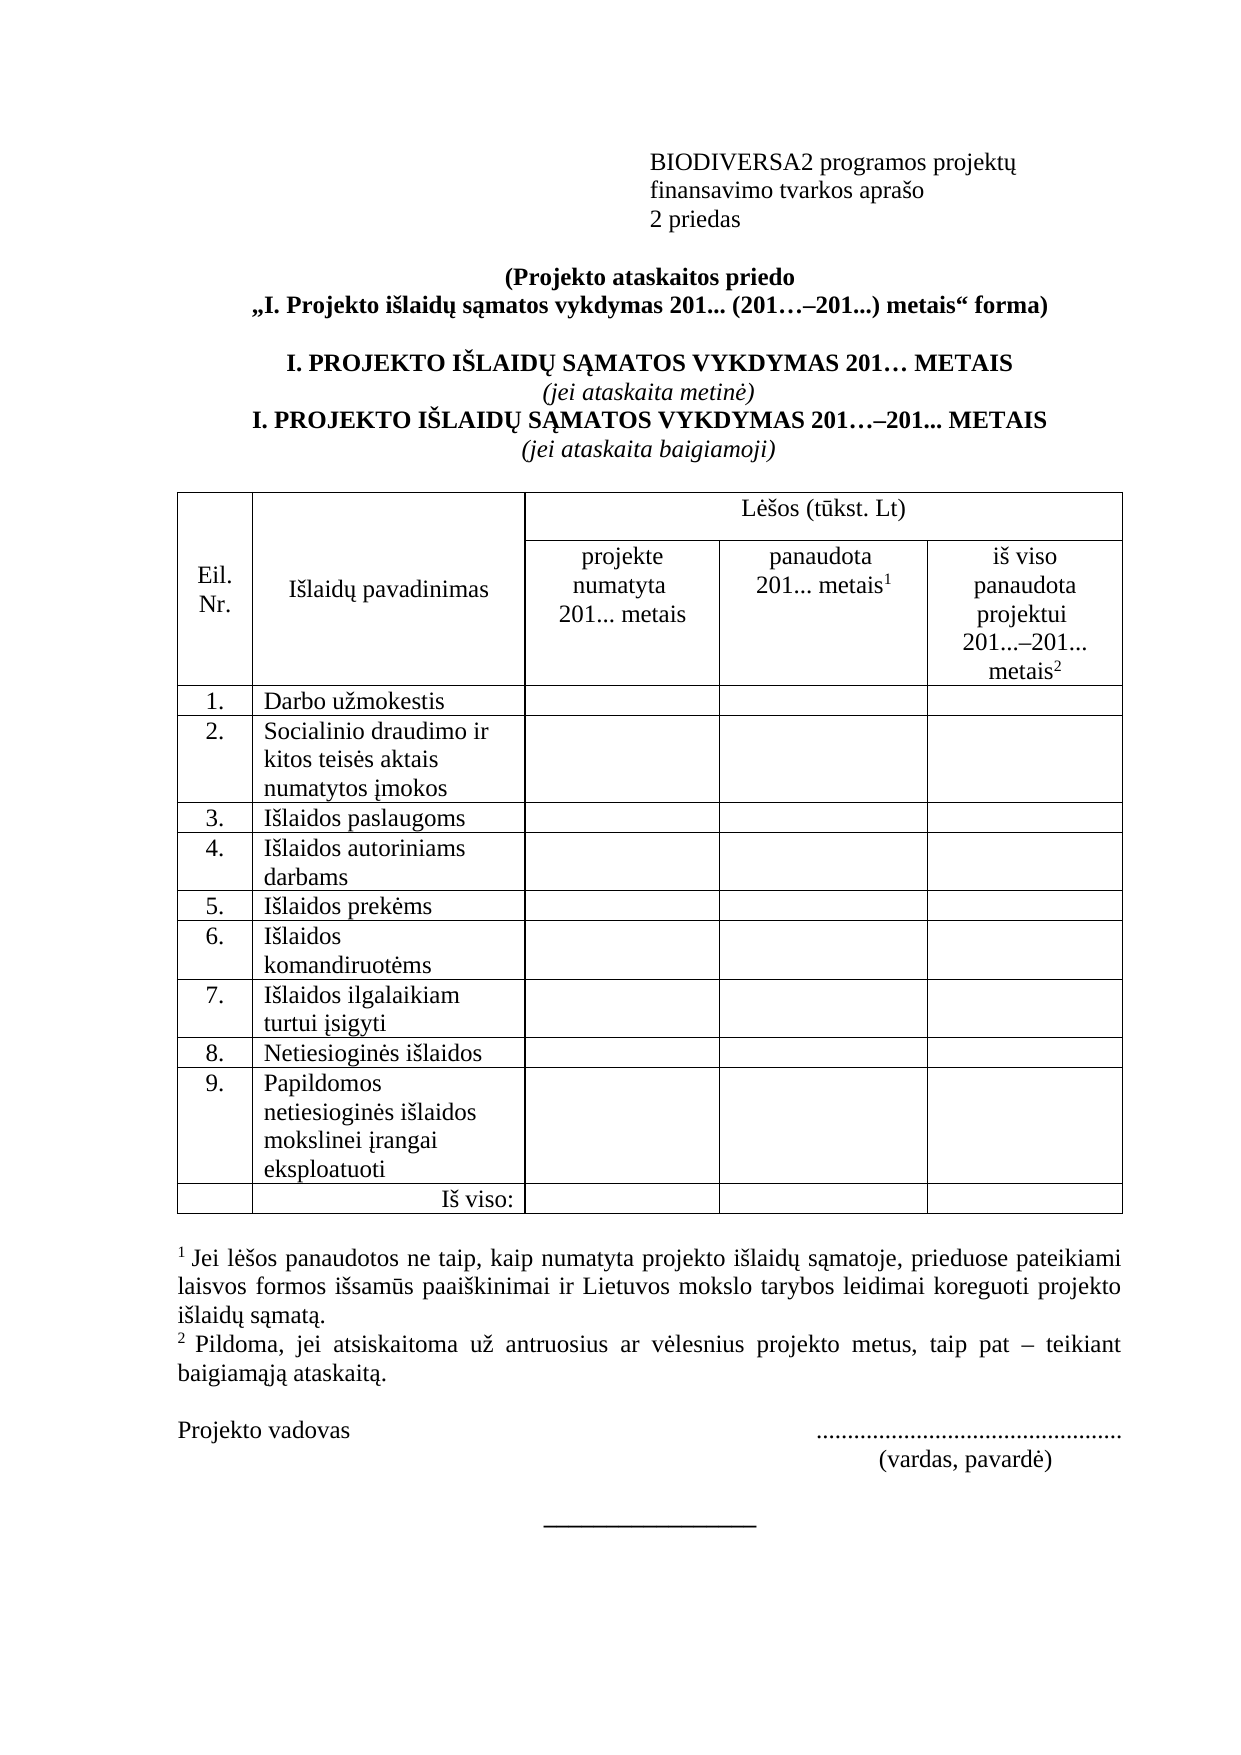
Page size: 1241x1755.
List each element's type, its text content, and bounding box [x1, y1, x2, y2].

table_cell [720, 1184, 927, 1213]
table_cell [928, 716, 1122, 802]
table_cell [720, 1038, 927, 1067]
table_cell Išlaidos ilgalaikiam turtui įsigyti [253, 980, 524, 1037]
text (vardas, pavardė) [177, 1444, 1052, 1473]
table_cell [720, 891, 927, 920]
table_cell [720, 921, 927, 979]
table_cell [178, 1184, 252, 1213]
table_cell Išlaidos autoriniams darbams [253, 833, 524, 890]
table_cell 1. [178, 686, 252, 715]
text BIODIVERSA2 programos projektų finansavimo tvarkos aprašo [649, 147, 1122, 204]
table_cell 4. [178, 833, 252, 890]
table_cell Papildomos netiesioginės išlaidos mokslinei įrangai eksploatuoti [253, 1068, 524, 1183]
table_cell panaudota 201... metais1 [720, 541, 927, 685]
text 1 Jei lėšos panaudotos ne taip, kaip numatyta projekto išlaidų sąmatoje, prieduose pateikiami laisvos formos išsamūs paaiškinimai ir Lietuvos mokslo tarybos leidimai koreguoti projekto išlaidų sąmatą. [177, 1243, 1122, 1329]
text 2 priedas [649, 204, 1122, 233]
table_cell [526, 1184, 719, 1213]
table_cell [928, 803, 1122, 832]
table_cell [720, 833, 927, 890]
text 2 Pildoma, jei atsiskaitoma už antruosius ar vėlesnius projekto metus, taip pat – teikiant baigiamąją ataskaitą. [177, 1329, 1122, 1386]
table_cell [928, 921, 1122, 979]
table_cell [720, 686, 927, 715]
table_cell 5. [178, 891, 252, 920]
table_cell [928, 980, 1122, 1037]
text „I. Projekto išlaidų sąmatos vykdymas 201... (201…–201...) metais“ forma) [177, 291, 1122, 319]
table_cell [720, 716, 927, 802]
table_cell 9. [178, 1068, 252, 1183]
table_cell [526, 980, 719, 1037]
table_cell Išlaidos komandiruotėms [253, 921, 524, 979]
table_cell [720, 1068, 927, 1183]
table_cell [720, 803, 927, 832]
table_cell Darbo užmokestis [253, 686, 524, 715]
table_header Lėšos (tūkst. Lt) [526, 493, 1122, 540]
table_cell [928, 1038, 1122, 1067]
table_cell [928, 1184, 1122, 1213]
text (jei ataskaita metinė) [177, 377, 1122, 406]
table_cell [928, 833, 1122, 890]
table_cell iš viso panaudota projektui 201...–201... metais2 [928, 541, 1122, 685]
table_cell Netiesioginės išlaidos [253, 1038, 524, 1067]
table_cell 7. [178, 980, 252, 1037]
table_cell projekte numatyta 201... metais [526, 541, 719, 685]
table_cell 8. [178, 1038, 252, 1067]
table_cell [526, 891, 719, 920]
table_header Eil. Nr. [178, 493, 252, 685]
table_cell [526, 686, 719, 715]
table_cell [526, 803, 719, 832]
text Projekto vadovas ................................................. [177, 1415, 1122, 1444]
table_cell Iš viso: [253, 1184, 524, 1213]
table_cell Išlaidos paslaugoms [253, 803, 524, 832]
table_cell [526, 921, 719, 979]
text (jei ataskaita baigiamoji) [177, 434, 1122, 463]
text I. PROJEKTO IŠLAIDŲ SĄMATOS VYKDYMAS 201… METAIS [177, 348, 1122, 377]
table_cell 3. [178, 803, 252, 832]
table_cell [526, 716, 719, 802]
table_cell Socialinio draudimo ir kitos teisės aktais numatytos įmokos [253, 716, 524, 802]
table_cell [526, 1038, 719, 1067]
text (Projekto ataskaitos priedo [177, 262, 1122, 291]
table_cell [928, 686, 1122, 715]
table_cell [526, 1068, 719, 1183]
table_cell [928, 1068, 1122, 1183]
table_header Išlaidų pavadinimas [253, 493, 524, 685]
text _________________ [177, 1501, 1122, 1530]
table_cell 6. [178, 921, 252, 979]
table_cell [928, 891, 1122, 920]
table_cell [720, 980, 927, 1037]
table_cell 2. [178, 716, 252, 802]
table_cell Išlaidos prekėms [253, 891, 524, 920]
text I. PROJEKTO IŠLAIDŲ SĄMATOS VYKDYMAS 201…–201... METAIS [177, 406, 1122, 434]
table_cell [526, 833, 719, 890]
